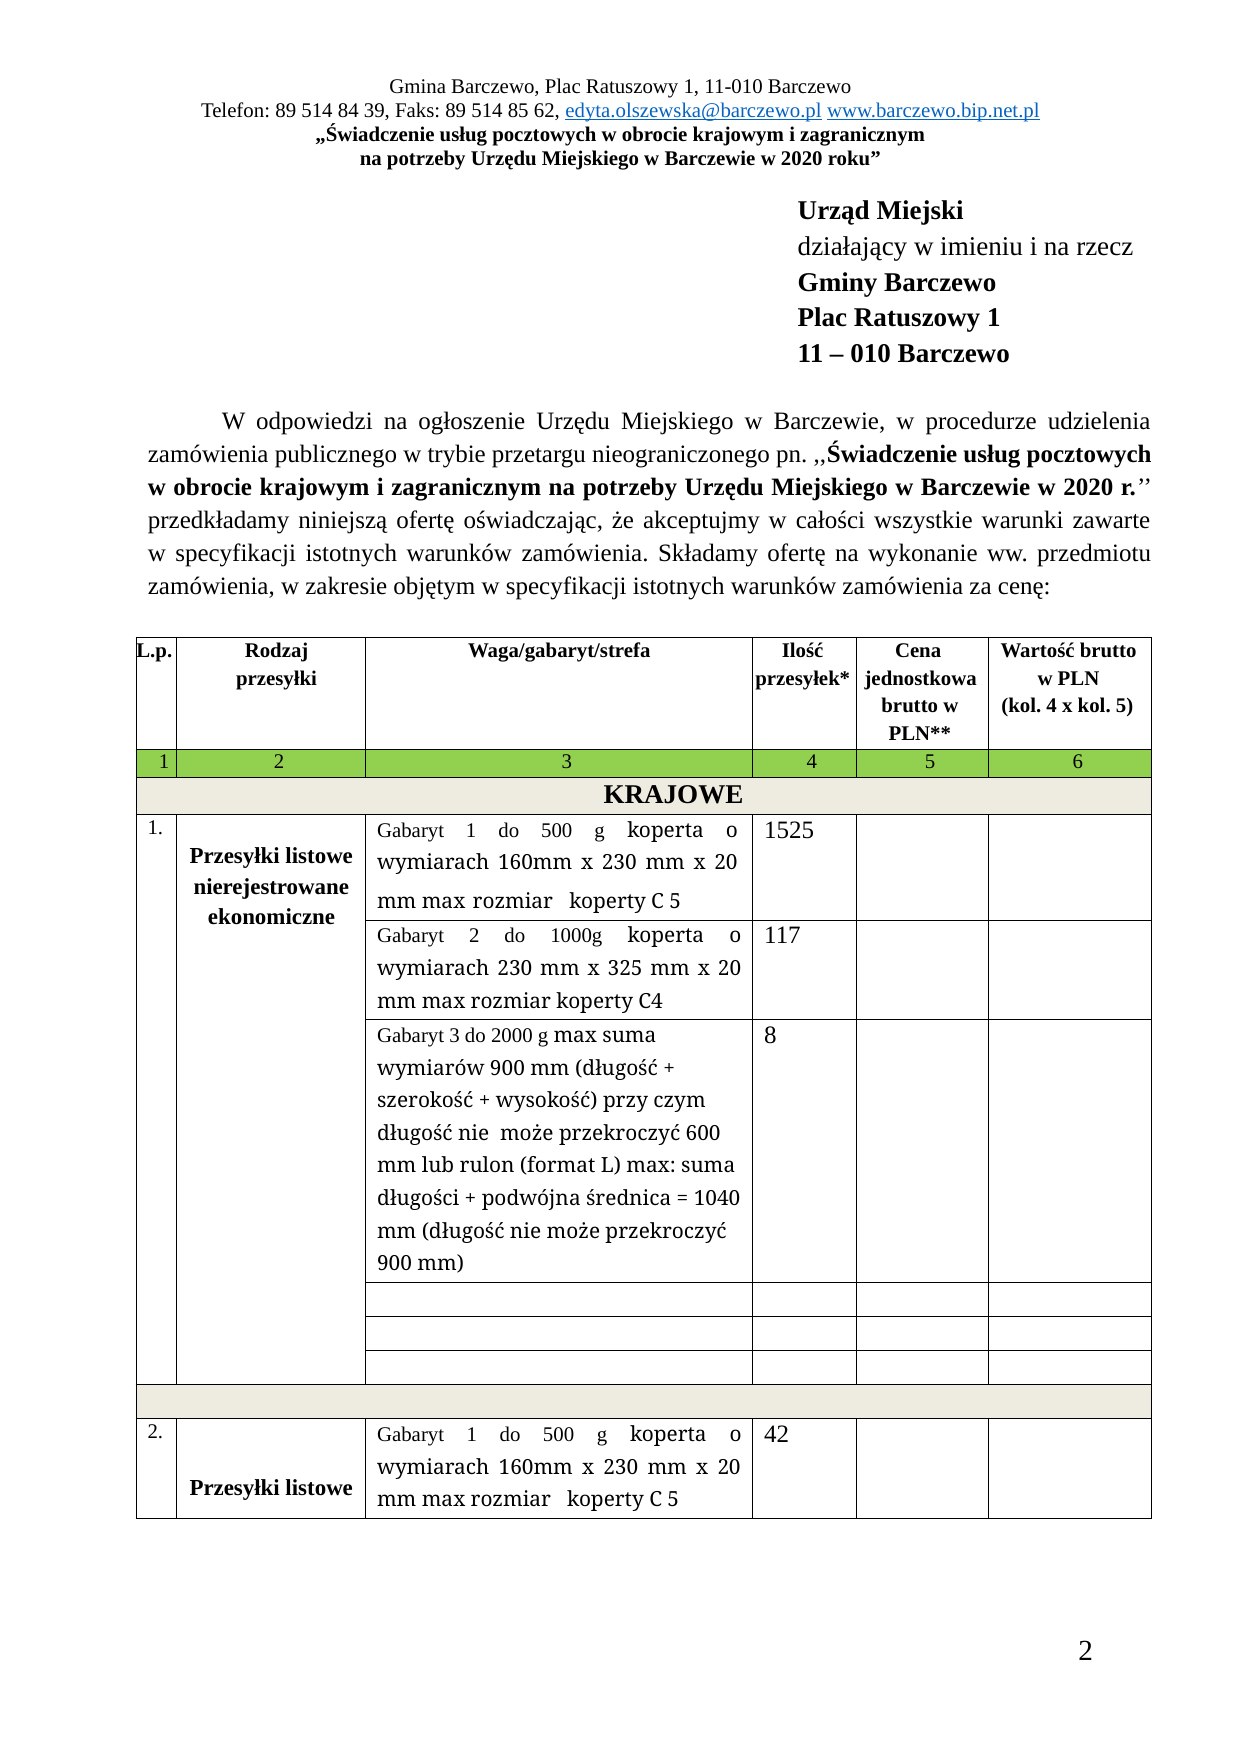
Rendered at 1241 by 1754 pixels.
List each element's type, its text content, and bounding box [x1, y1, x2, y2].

table_header Wartość brutto w PLN (kol. 4 x kol. 5) [989, 638, 1151, 748]
table_cell Przesyłki listowe [177, 1419, 365, 1518]
table_cell [753, 1283, 856, 1316]
table_cell [857, 921, 988, 1019]
table_cell [857, 815, 988, 919]
table_header Cena jednostkowa brutto w PLN** [857, 638, 988, 748]
table_cell [366, 1317, 752, 1350]
table_cell [137, 1385, 1151, 1418]
table_cell 1525 [753, 815, 856, 919]
table_cell [753, 1317, 856, 1350]
table_cell [989, 1419, 1151, 1518]
table_cell [989, 921, 1151, 1019]
table_cell [366, 1351, 752, 1384]
text Urząd Miejski [797, 194, 1152, 225]
table_cell 6 [989, 750, 1151, 777]
text Gminy Barczewo [797, 266, 1152, 297]
table_cell 117 [753, 921, 856, 1019]
table_cell Gabaryt 1 do 500 g koperta o wymiarach 160mm x 230 mm x 20 mm max rozmiar koperty C 5 [366, 1419, 752, 1518]
table_cell 2 [177, 750, 365, 777]
text Plac Ratuszowy 1 [797, 301, 1152, 332]
table_cell 1 [137, 750, 176, 777]
table_cell Gabaryt 1 do 500 g koperta o wymiarach 160mm x 230 mm x 20 mm max rozmiar koperty C 5 [366, 815, 752, 919]
table_cell [857, 1283, 988, 1316]
text 11 – 010 Barczewo [797, 337, 1152, 368]
table_header Ilość przesyłek* [753, 638, 856, 748]
table_cell Przesyłki listowe nierejestrowane ekonomiczne [177, 815, 365, 1384]
table_header Rodzaj przesyłki [177, 638, 365, 748]
table_header Waga/gabaryt/strefa [366, 638, 752, 748]
table_cell [753, 1351, 856, 1384]
table_cell [857, 1419, 988, 1518]
table_cell 5 [857, 750, 988, 777]
table_cell 42 [753, 1419, 856, 1518]
table_cell [366, 1283, 752, 1316]
table_cell [857, 1020, 988, 1282]
table_cell [989, 815, 1151, 919]
table_cell 8 [753, 1020, 856, 1282]
table_cell Gabaryt 2 do 1000g koperta o wymiarach 230 mm x 325 mm x 20 mm max rozmiar koperty C4 [366, 921, 752, 1019]
text działający w imieniu i na rzecz [797, 230, 1152, 261]
text W odpowiedzi na ogłoszenie Urzędu Miejskiego w Barczewie, w procedurze udzielenia zamówienia publicznego w trybie przetargu nieograniczonego pn. ,,Świadczenie usług pocztowych w obrocie krajowym i zagranicznym na potrzeby Urzędu Miejskiego w Barczewie w 2020 r.’’ przedkładamy niniejszą ofertę oświadczając, że akceptujmy w całości wszystkie warunki zawarte w specyfikacji istotnych warunków zamówienia. Składamy ofertę na wykonanie ww. przedmiotu zamówienia, w zakresie objętym w specyfikacji istotnych warunków zamówienia za cenę: [148, 406, 1152, 600]
table_cell [857, 1351, 988, 1384]
table_cell 3 [366, 750, 752, 777]
table_cell Gabaryt 3 do 2000 g max suma wymiarów 900 mm (długość + szerokość + wysokość) przy czym długość nie może przekroczyć 600 mm lub rulon (format L) max: suma długości + podwójna średnica = 1040 mm (długość nie może przekroczyć 900 mm) [366, 1020, 752, 1282]
table_cell [989, 1283, 1151, 1316]
table_cell [989, 1020, 1151, 1282]
table_cell [989, 1351, 1151, 1384]
table_cell 4 [753, 750, 856, 777]
table_cell [857, 1317, 988, 1350]
table_cell KRAJOWE [137, 778, 1151, 814]
table_cell 1. [137, 815, 176, 1384]
table_header L.p. [137, 638, 176, 748]
table_cell 2. [137, 1419, 176, 1518]
table_cell [989, 1317, 1151, 1350]
